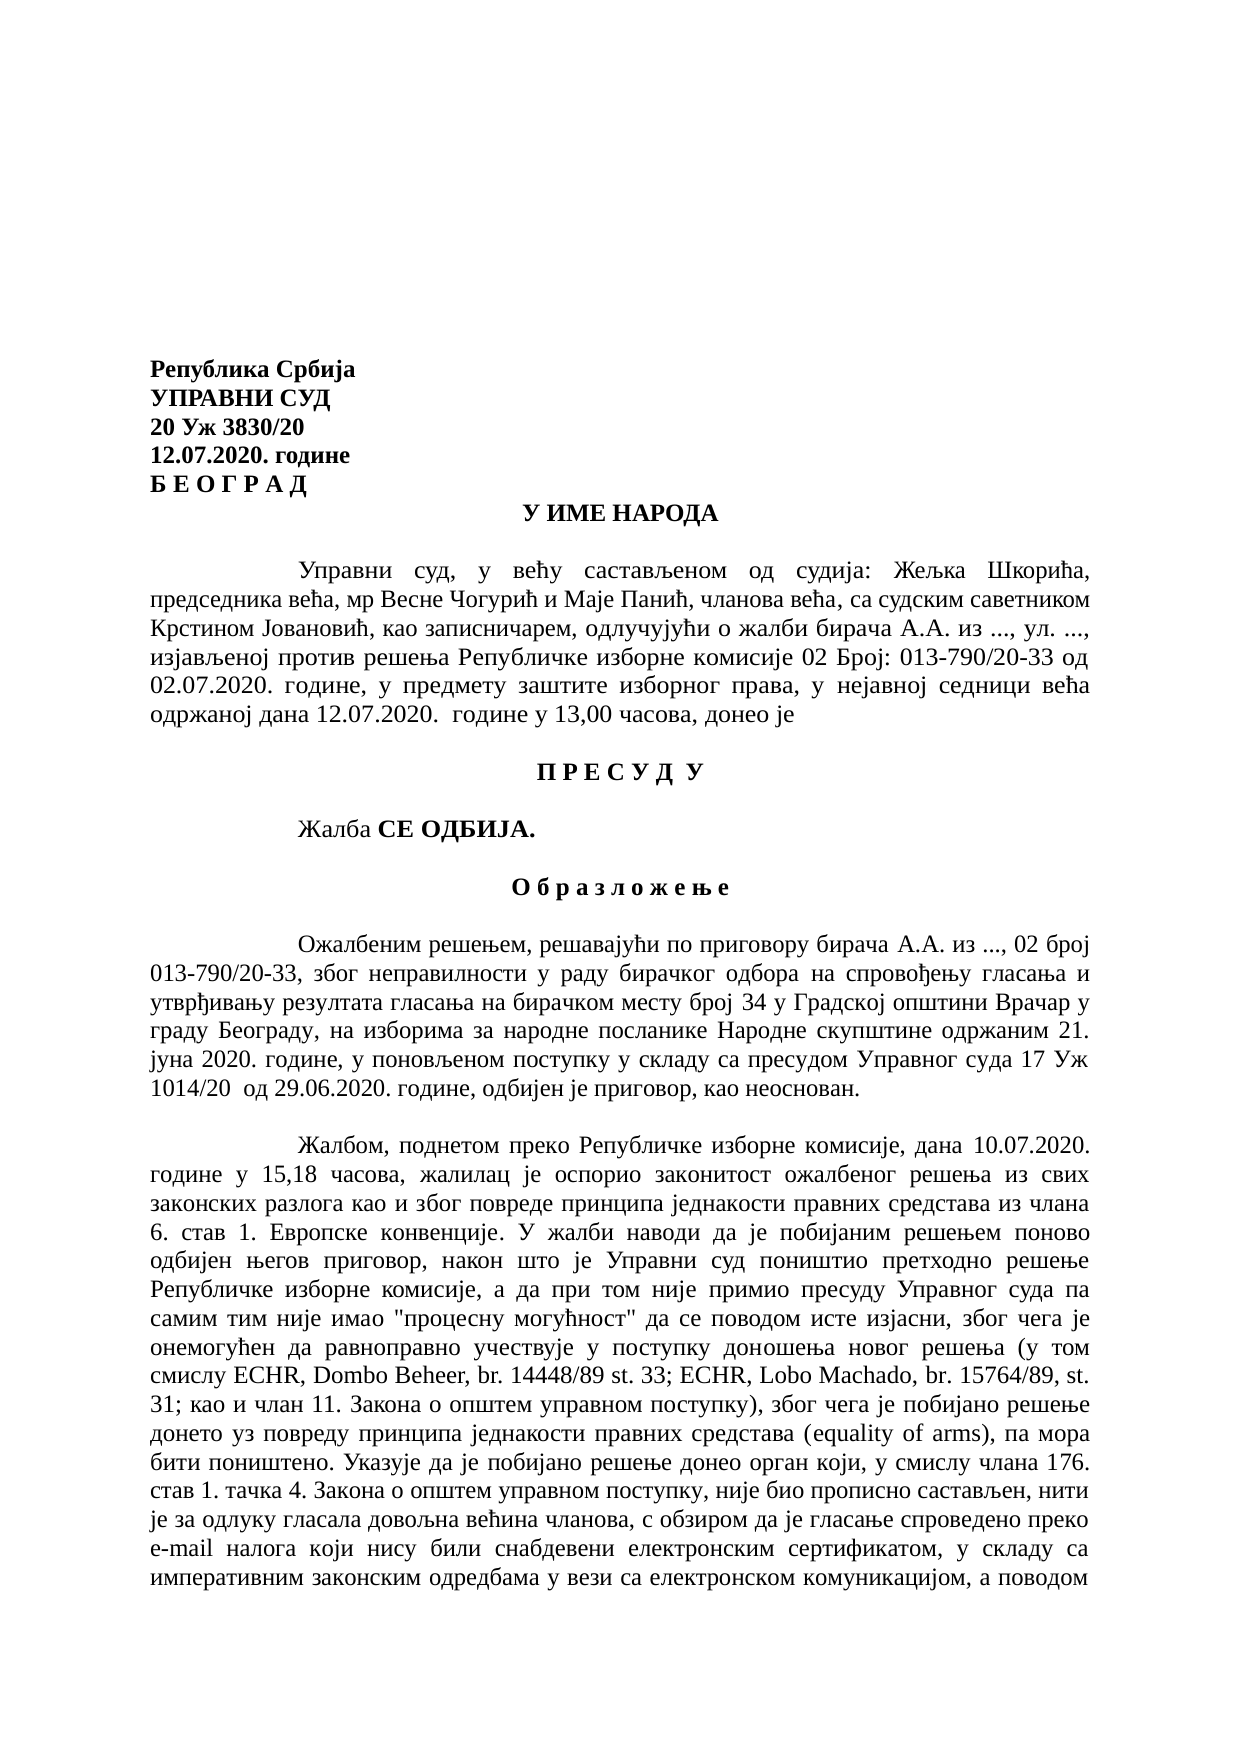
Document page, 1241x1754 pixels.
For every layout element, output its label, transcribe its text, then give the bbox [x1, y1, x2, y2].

text Ожалбеним решењем, решавајући по приговору бирача А.А. из ..., 02 број 013-790/20-33, због неправилности у раду бирачког одбора на спровођењу гласања и утврђивању резултата гласања на бирачком месту број 34 у Градској општини Врачар у граду Београду, на изборима за народне посланике Народне скупштине одржаним 21. јуна 2020. године, у поновљеном поступку у складу са пресудом Управног суда 17 Уж 1014/20 од 29.06.2020. године, одбијен је приговор, као неоснован. [150, 929, 1090, 1102]
text 12.07.2020. године [150, 440, 1090, 469]
text УПРАВНИ СУД [150, 383, 1090, 412]
text О б р а з л о ж е њ е [150, 872, 1090, 900]
text 20 Уж 3830/20 [150, 412, 1090, 440]
text Жалбом, поднетом преко Републичке изборне комисије, дана 10.07.2020. године у 15,18 часова, жалилац је оспорио законитост ожалбеног решења из свих законских разлога као и због повреде принципа једнакости правних средстава из члана 6. став 1. Европске конвенције. У жалби наводи да је побијаним решењем поново одбијен његов приговор, након што је Управни суд поништио претходно решење Републичке изборне комисије, а да при том није примио пресуду Управног суда па самим тим није имао "процесну могућност" да се поводом исте изјасни, због чега је онемогућен да равноправно учествује у поступку доношења новог решења (у том смислу ECHR, Dombo Beheer, br. 14448/89 st. 33; ECHR, Lobo Machado, br. 15764/89, st. 31; као и члан 11. Закона о општем управном поступку), због чега је побијано решење донето уз повреду принципа једнакости правних средстава (equality of arms), па мора бити поништено. Указује да је побијано решење донео орган који, у смислу члана 176. став 1. тачка 4. Закона о општем управном поступку, није био прописно састављен, нити је за одлуку гласала довољна већина чланова, с обзиром да је гласање спроведено преко e-mail налога који нису били снабдевени електронским сертификатом, у складу са императивним законским одредбама у вези са електронском комуникацијом, а поводом [150, 1130, 1090, 1590]
text Управни суд, у већу састављеном од судија: Жељка Шкорића, председника већа, мр Весне Чогурић и Маје Панић, чланова већа, са судским саветником Крстином Јовановић, као записничарем, одлучујући о жалби бирача А.А. из ..., ул. ..., изјављеној против решења Републичке изборне комисије 02 Број: 013-790/20-33 од 02.07.2020. године, у предмету заштите изборног права, у нејавној седници већа одржаној дана 12.07.2020. године у 13,00 часова, донео је [150, 555, 1090, 728]
text Жалба СЕ ОДБИЈА. [150, 814, 1090, 843]
text Б Е О Г Р А Д [150, 469, 1090, 498]
text У ИМЕ НАРОДА [150, 498, 1090, 527]
text П Р Е С У Д У [150, 757, 1090, 785]
text Република Србија [150, 148, 1090, 383]
